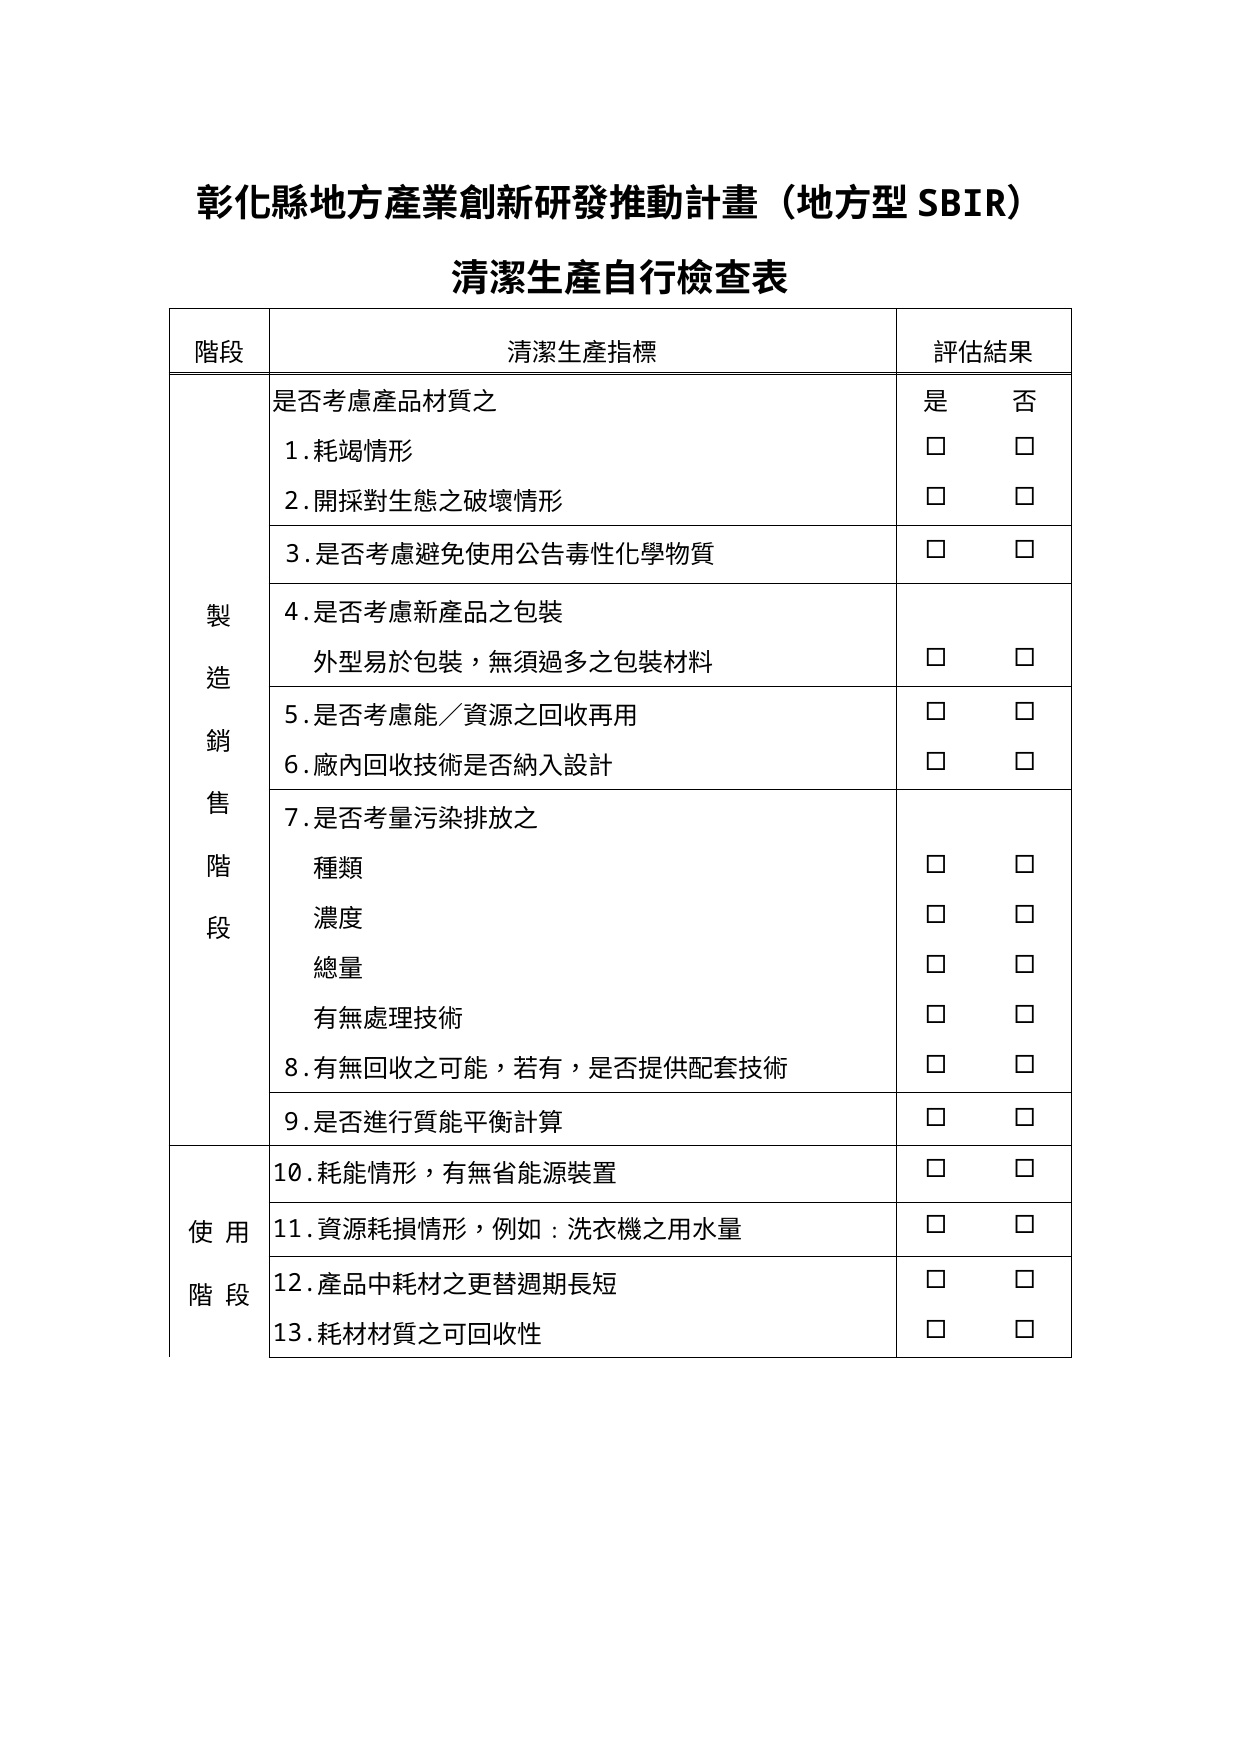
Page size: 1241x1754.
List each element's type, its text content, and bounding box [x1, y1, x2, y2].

table_header 階段 [170, 309, 269, 372]
table_cell 5.是否考慮能／資源之回收再用 6.廠內回收技術是否納入設計 [270, 687, 896, 789]
table_cell 是 否     [897, 375, 1071, 525]
table_cell 10.耗能情形，有無省能源裝置 [270, 1146, 896, 1202]
table_cell   [897, 584, 1071, 686]
table_cell 3.是否考慮避免使用公告毒性化學物質 [270, 526, 896, 583]
table_cell   [897, 1146, 1071, 1202]
table_cell   [897, 1203, 1071, 1256]
table_cell 7.是否考量污染排放之 種類 濃度 總量 有無處理技術 8.有無回收之可能，若有，是否提供配套技術 [270, 790, 896, 1092]
table_cell 12.產品中耗材之更替週期長短 13.耗材材質之可回收性 [270, 1257, 896, 1357]
table_cell 是否考慮產品材質之 1.耗竭情形 2.開採對生態之破壞情形 [270, 375, 896, 525]
table_cell     [897, 687, 1071, 789]
table_cell     [897, 1257, 1071, 1357]
table_cell 使 用 階 段 [170, 1146, 269, 1357]
subtitle 彰化縣地方產業創新研發推動計畫（地方型SBIR） [187, 158, 1053, 221]
table_cell   [897, 1093, 1071, 1145]
table_cell           [897, 790, 1071, 1092]
table_cell   [897, 526, 1071, 583]
table_header 評估結果 [897, 309, 1071, 372]
table_header 清潔生產指標 [270, 309, 896, 372]
table_cell 4.是否考慮新產品之包裝 外型易於包裝，無須過多之包裝材料 [270, 584, 896, 686]
table_cell 11.資源耗損情形，例如﹕洗衣機之用水量 [270, 1203, 896, 1256]
table_cell 9.是否進行質能平衡計算 [270, 1093, 896, 1145]
table_cell 製 造 銷 售 階 段 [170, 375, 269, 1145]
subtitle 清潔生產自行檢查表 [187, 233, 1053, 296]
